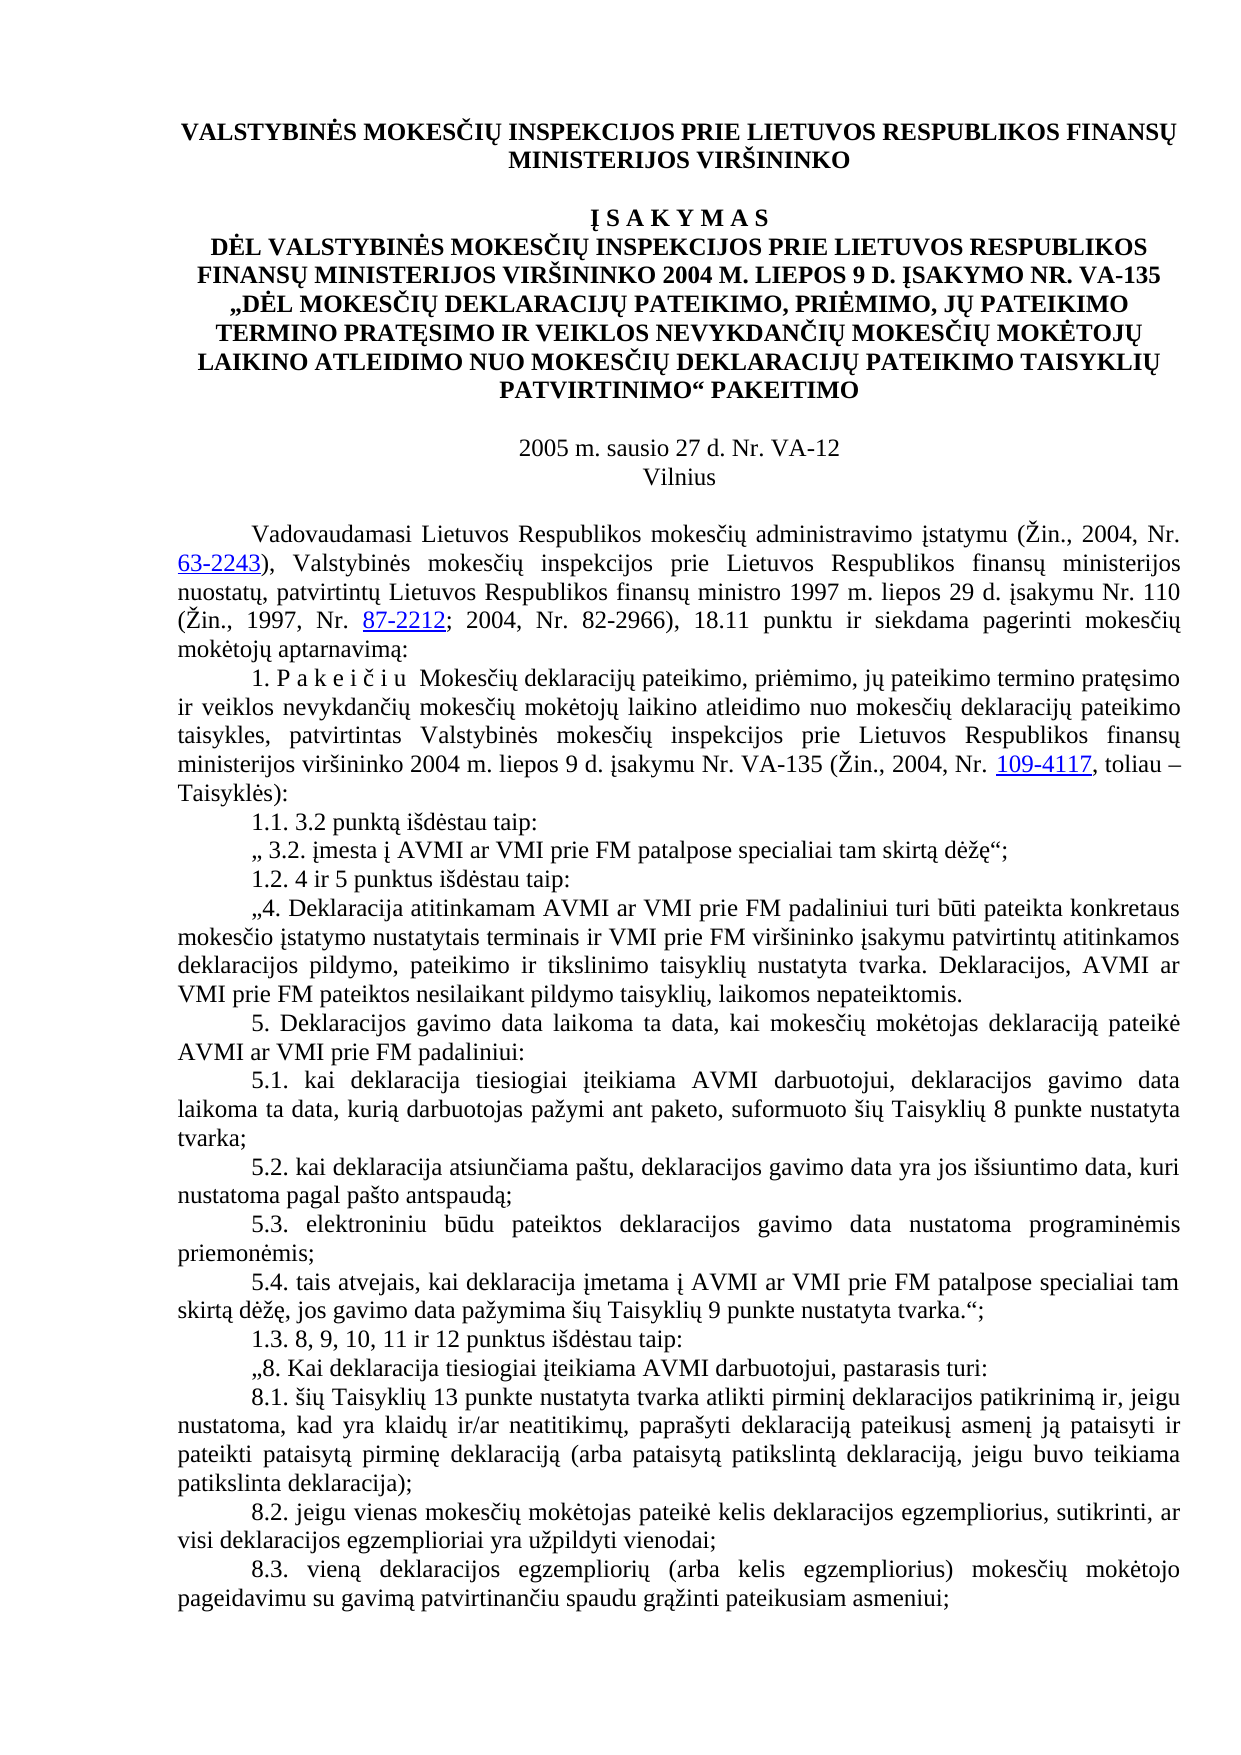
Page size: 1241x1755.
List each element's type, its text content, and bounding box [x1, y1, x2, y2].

text 8.3. vieną deklaracijos egzempliorių (arba kelis egzempliorius) mokesčių mokėtojo pageidavimu su gavimą patvirtinančiu spaudu grąžinti pateikusiam asmeniui; [177, 1554, 1181, 1612]
text Vadovaudamasi Lietuvos Respublikos mokesčių administravimo įstatymu (Žin., 2004, Nr. 63-2243), Valstybinės mokesčių inspekcijos prie Lietuvos Respublikos finansų ministerijos nuostatų, patvirtintų Lietuvos Respublikos finansų ministro 1997 m. liepos 29 d. įsakymu Nr. 110 (Žin., 1997, Nr. 87-2212; 2004, Nr. 82-2966), 18.11 punktu ir siekdama pagerinti mokesčių mokėtojų aptarnavimą: [177, 519, 1181, 663]
text 5.2. kai deklaracija atsiunčiama paštu, deklaracijos gavimo data yra jos išsiuntimo data, kuri nustatoma pagal pašto antspaudą; [177, 1152, 1181, 1209]
text 1.2. 4 ir 5 punktus išdėstau taip: [177, 864, 1181, 893]
text „4. Deklaracija atitinkamam AVMI ar VMI prie FM padaliniui turi būti pateikta konkretaus mokesčio įstatymo nustatytais terminais ir VMI prie FM viršininko įsakymu patvirtintų atitinkamos deklaracijos pildymo, pateikimo ir tikslinimo taisyklių nustatyta tvarka. Deklaracijos, AVMI ar VMI prie FM pateiktos nesilaikant pildymo taisyklių, laikomos nepateiktomis. [177, 893, 1181, 1008]
text DĖL VALSTYBINĖS MOKESČIŲ INSPEKCIJOS PRIE LIETUVOS RESPUBLIKOS FINANSŲ MINISTERIJOS VIRŠININKO 2004 M. LIEPOS 9 D. ĮSAKYMO NR. VA-135 „DĖL MOKESČIŲ DEKLARACIJŲ PATEIKIMO, PRIĖMIMO, JŲ PATEIKIMO TERMINO PRATĘSIMO IR VEIKLOS NEVYKDANČIŲ MOKESČIŲ MOKĖTOJŲ LAIKINO ATLEIDIMO NUO MOKESČIŲ DEKLARACIJŲ PATEIKIMO TAISYKLIŲ PATVIRTINIMO“ PAKEITIMO [177, 232, 1181, 404]
text 8.2. jeigu vienas mokesčių mokėtojas pateikė kelis deklaracijos egzempliorius, sutikrinti, ar visi deklaracijos egzemplioriai yra užpildyti vienodai; [177, 1497, 1181, 1554]
text 8.1. šių Taisyklių 13 punkte nustatyta tvarka atlikti pirminį deklaracijos patikrinimą ir, jeigu nustatoma, kad yra klaidų ir/ar neatitikimų, paprašyti deklaraciją pateikusį asmenį ją pataisyti ir pateikti pataisytą pirminę deklaraciją (arba pataisytą patikslintą deklaraciją, jeigu buvo teikiama patikslinta deklaracija); [177, 1382, 1181, 1497]
text VALSTYBINĖS MOKESČIŲ INSPEKCIJOS PRIE LIETUVOS RESPUBLIKOS FINANSŲ MINISTERIJOS VIRŠININKO [177, 117, 1181, 174]
text 5. Deklaracijos gavimo data laikoma ta data, kai mokesčių mokėtojas deklaraciją pateikė AVMI ar VMI prie FM padaliniui: [177, 1008, 1181, 1065]
text Į S A K Y M A S [177, 203, 1181, 232]
text „ 3.2. įmesta į AVMI ar VMI prie FM patalpose specialiai tam skirtą dėžę“; [177, 835, 1181, 864]
text Vilnius [177, 462, 1181, 490]
text 5.1. kai deklaracija tiesiogiai įteikiama AVMI darbuotojui, deklaracijos gavimo data laikoma ta data, kurią darbuotojas pažymi ant paketo, suformuoto šių Taisyklių 8 punkte nustatyta tvarka; [177, 1065, 1181, 1152]
text 5.4. tais atvejais, kai deklaracija įmetama į AVMI ar VMI prie FM patalpose specialiai tam skirtą dėžę, jos gavimo data pažymima šių Taisyklių 9 punkte nustatyta tvarka.“; [177, 1267, 1181, 1324]
text 5.3. elektroniniu būdu pateiktos deklaracijos gavimo data nustatoma programinėmis priemonėmis; [177, 1209, 1181, 1267]
text 1.1. 3.2 punktą išdėstau taip: [177, 807, 1181, 835]
text 1.3. 8, 9, 10, 11 ir 12 punktus išdėstau taip: [177, 1324, 1181, 1353]
text „8. Kai deklaracija tiesiogiai įteikiama AVMI darbuotojui, pastarasis turi: [177, 1353, 1181, 1382]
text 1. Pakeičiu Mokesčių deklaracijų pateikimo, priėmimo, jų pateikimo termino pratęsimo ir veiklos nevykdančių mokesčių mokėtojų laikino atleidimo nuo mokesčių deklaracijų pateikimo taisykles, patvirtintas Valstybinės mokesčių inspekcijos prie Lietuvos Respublikos finansų ministerijos viršininko 2004 m. liepos 9 d. įsakymu Nr. VA-135 (Žin., 2004, Nr. 109-4117, toliau – Taisyklės): [177, 663, 1181, 807]
text 2005 m. sausio 27 d. Nr. VA-12 [177, 433, 1181, 462]
